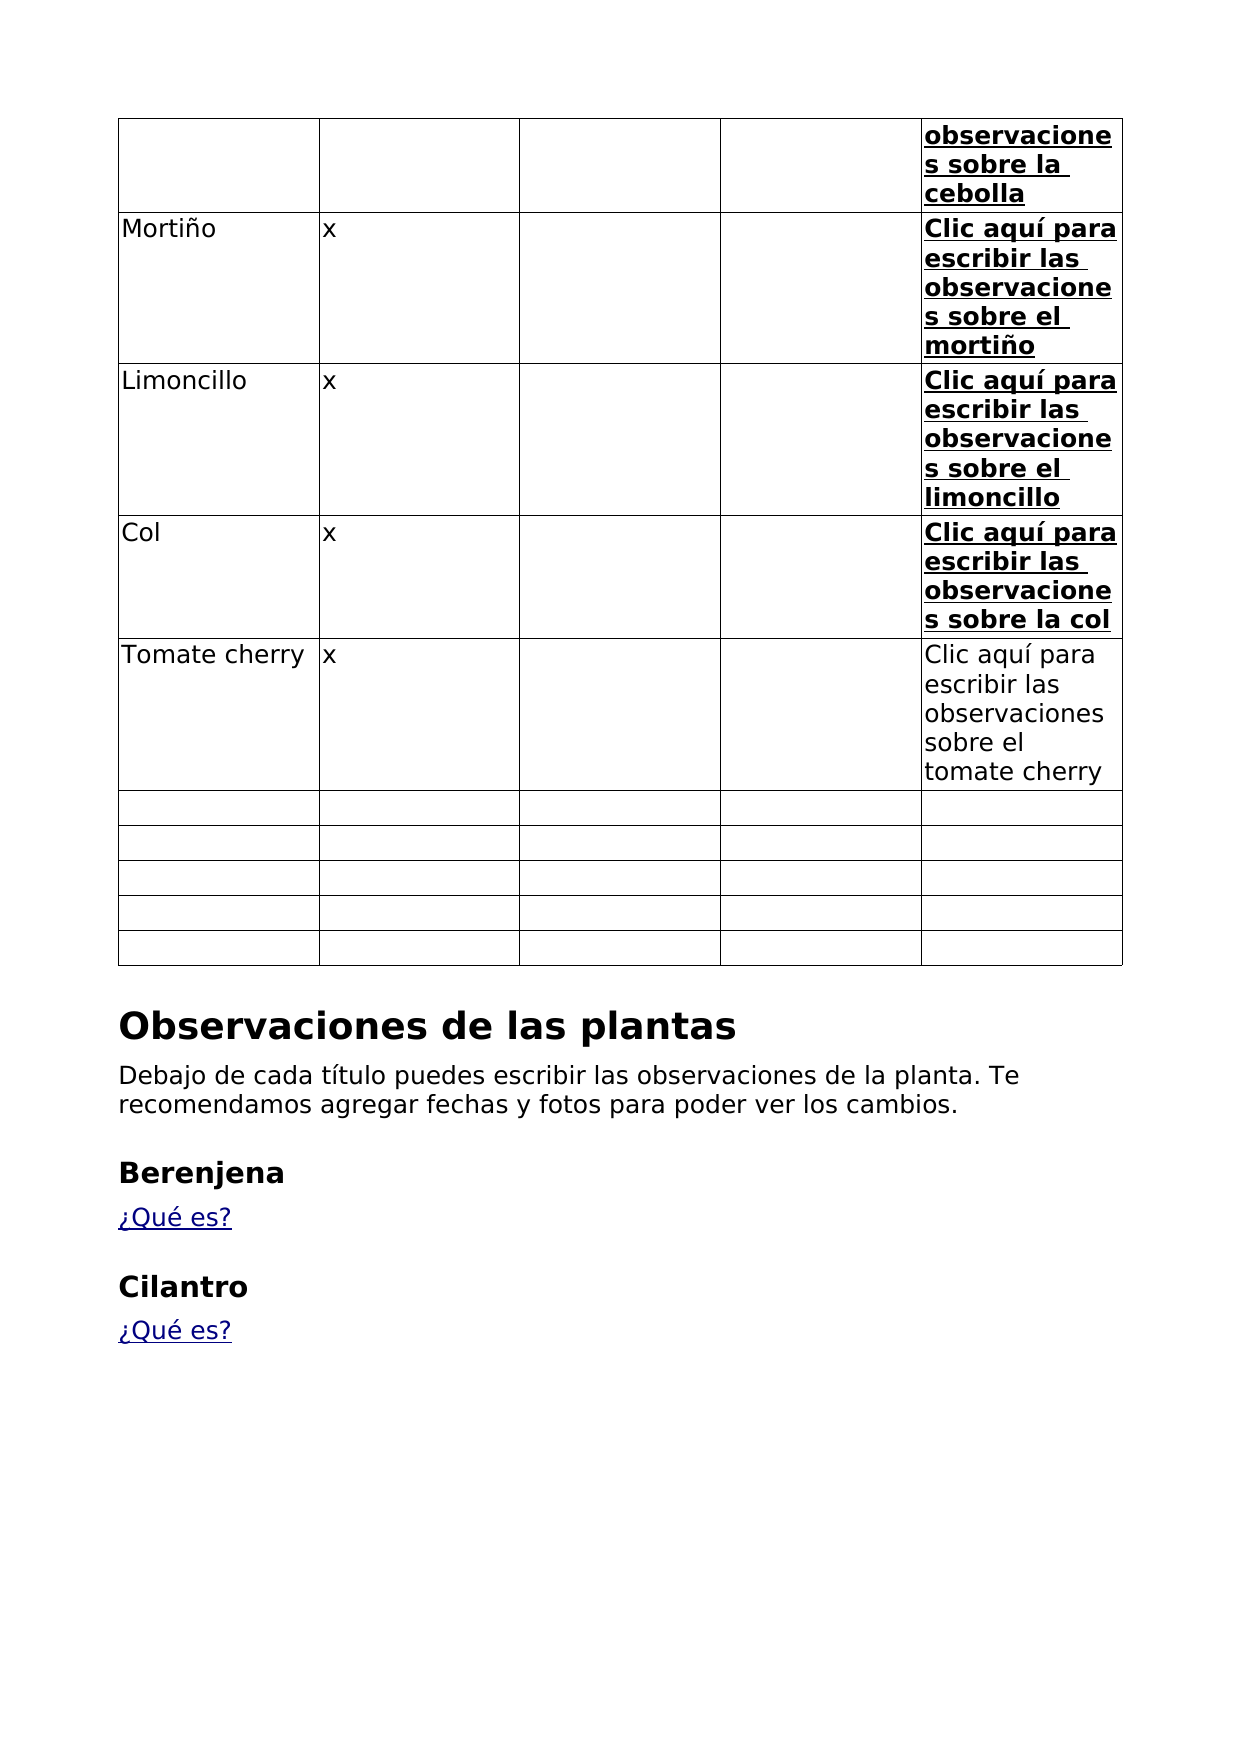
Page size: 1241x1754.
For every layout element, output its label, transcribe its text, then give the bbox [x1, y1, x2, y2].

table_cell x [320, 516, 519, 638]
table_cell [520, 364, 720, 515]
table_cell Clic aquí para escribir las observaciones sobre el tomate cherry [922, 639, 1122, 789]
table_cell [320, 861, 519, 895]
table_cell [520, 861, 720, 895]
table_cell [119, 791, 319, 824]
table_cell [721, 516, 921, 638]
table_cell [119, 931, 319, 965]
table_cell [520, 639, 720, 789]
table_cell x [320, 213, 519, 363]
table_cell Tomate cherry [119, 639, 319, 789]
table_cell [320, 119, 519, 212]
table_cell [520, 896, 720, 930]
table_cell [922, 826, 1122, 860]
table_cell [721, 826, 921, 860]
table_cell [922, 896, 1122, 930]
subtitle Observaciones de las plantas [118, 1005, 1122, 1048]
table_cell x [320, 364, 519, 515]
text Debajo de cada título puedes escribir las observaciones de la planta. Te recomendamos agregar fechas y fotos para poder ver los cambios. [118, 1061, 1122, 1119]
table_cell [520, 826, 720, 860]
table_cell Col [119, 516, 319, 638]
table_cell Clic aquí para escribir las observaciones sobre el limoncillo [922, 364, 1122, 515]
table_cell [520, 516, 720, 638]
table_cell [520, 931, 720, 965]
table_cell [721, 639, 921, 789]
table_cell Mortiño [119, 213, 319, 363]
table_cell Clic aquí para escribir las observaciones sobre la col [922, 516, 1122, 638]
table_cell [721, 861, 921, 895]
subtitle Berenjena [118, 1157, 1122, 1191]
table_cell [320, 931, 519, 965]
table_cell [520, 213, 720, 363]
table_cell [721, 364, 921, 515]
table_cell [721, 931, 921, 965]
text ¿Qué es? [118, 1316, 1122, 1346]
table_cell [119, 861, 319, 895]
table_cell [721, 119, 921, 212]
table_cell Limoncillo [119, 364, 319, 515]
table_cell x [320, 639, 519, 789]
table_cell [119, 119, 319, 212]
table_cell [922, 861, 1122, 895]
table_cell [721, 791, 921, 824]
subtitle Cilantro [118, 1270, 1122, 1304]
table_cell [922, 931, 1122, 965]
text ¿Qué es? [118, 1203, 1122, 1232]
table_cell [520, 791, 720, 824]
table_cell [320, 826, 519, 860]
table_cell [119, 826, 319, 860]
table_cell [922, 791, 1122, 824]
table_cell [119, 896, 319, 930]
table_cell [320, 896, 519, 930]
table_cell Clic aquí para escribir las observaciones sobre el mortiño [922, 213, 1122, 363]
table_cell observaciones sobre la cebolla [922, 119, 1122, 212]
table_cell [721, 213, 921, 363]
table_cell [721, 896, 921, 930]
table_cell [320, 791, 519, 824]
table_cell [520, 119, 720, 212]
